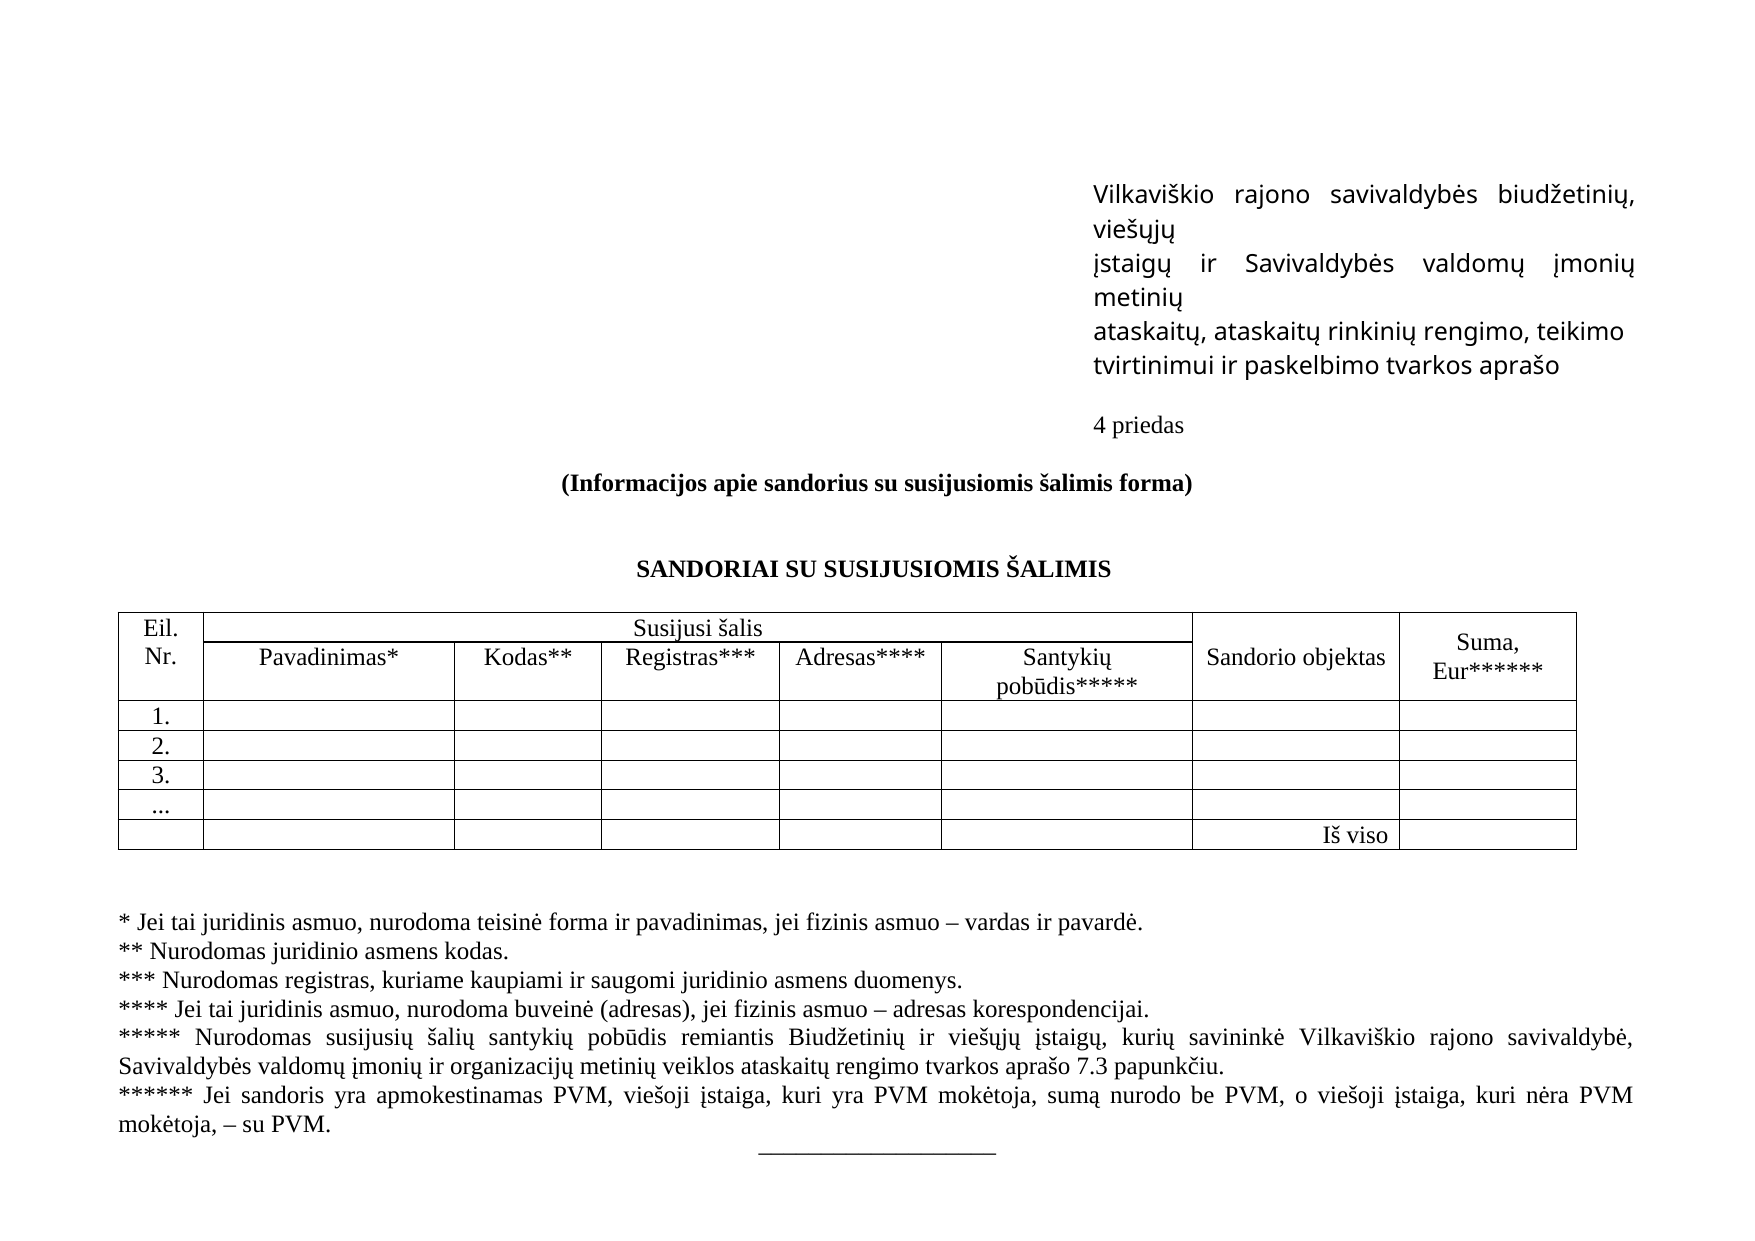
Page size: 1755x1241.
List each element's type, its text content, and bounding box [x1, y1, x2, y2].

table_cell 2. [119, 731, 203, 759]
table_cell [942, 701, 1192, 730]
table_cell [204, 731, 454, 759]
text Vilkaviškio rajono savivaldybės biudžetinių, viešųjų [1093, 177, 1636, 245]
table_cell [602, 820, 779, 849]
table_header Suma, Eur****** [1400, 613, 1576, 700]
table_cell [1193, 790, 1399, 819]
table_cell [1193, 731, 1399, 759]
table_cell [602, 790, 779, 819]
table_header Eil. Nr. [119, 613, 203, 700]
table_cell Pavadinimas* [204, 643, 454, 700]
table_cell [1400, 701, 1576, 730]
table_cell [455, 790, 601, 819]
text 4 priedas [1093, 410, 1636, 439]
table_cell [942, 731, 1192, 759]
table_cell ... [119, 790, 203, 819]
table_cell [602, 761, 779, 789]
table_cell [780, 761, 941, 789]
table_header Susijusi šalis [204, 613, 1192, 641]
table_cell Santykių pobūdis***** [942, 643, 1192, 700]
table_cell [455, 820, 601, 849]
table_cell [780, 731, 941, 759]
text ––––––––––––––––––– [118, 1137, 1636, 1166]
table_cell [204, 701, 454, 730]
table_cell [1193, 761, 1399, 789]
table_cell [602, 701, 779, 730]
table_cell Registras*** [602, 643, 779, 700]
table_cell [942, 820, 1192, 849]
text ataskaitų, ataskaitų rinkinių rengimo, teikimo [1093, 313, 1636, 347]
table_cell [455, 701, 601, 730]
table_cell [1400, 790, 1576, 819]
table_cell [780, 820, 941, 849]
table_cell [942, 790, 1192, 819]
table_cell 3. [119, 761, 203, 789]
table_cell Kodas** [455, 643, 601, 700]
table_header Sandorio objektas [1193, 613, 1399, 700]
table_cell [455, 731, 601, 759]
table_cell [1193, 701, 1399, 730]
table_cell [780, 701, 941, 730]
text ** Nurodomas juridinio asmens kodas. [118, 936, 1636, 965]
text įstaigų ir Savivaldybės valdomų įmonių metinių [1093, 245, 1636, 313]
table_cell [602, 731, 779, 759]
text (Informacijos apie sandorius su susijusiomis šalimis forma) [118, 468, 1636, 497]
table_cell [780, 790, 941, 819]
table_cell [204, 790, 454, 819]
table_cell Iš viso [1193, 820, 1399, 849]
text tvirtinimui ir paskelbimo tvarkos aprašo [1093, 347, 1636, 410]
table_cell [942, 761, 1192, 789]
table_cell [119, 820, 203, 849]
table_cell [1400, 761, 1576, 789]
table_cell [204, 761, 454, 789]
text SANDORIAI SU SUSIJUSIOMIS ŠALIMIS [118, 554, 1636, 583]
table_cell [455, 761, 601, 789]
text **** Jei tai juridinis asmuo, nurodoma buveinė (adresas), jei fizinis asmuo – adresas korespondencijai. [118, 994, 1636, 1022]
table_cell Adresas**** [780, 643, 941, 700]
text ***** Nurodomas susijusių šalių santykių pobūdis remiantis Biudžetinių ir viešųjų įstaigų, kurių savininkė Vilkaviškio rajono savivaldybė, Savivaldybės valdomų įmonių ir organizacijų metinių veiklos ataskaitų rengimo tvarkos aprašo 7.3 papunkčiu. [118, 1022, 1636, 1080]
table_cell [204, 820, 454, 849]
text ****** Jei sandoris yra apmokestinamas PVM, viešoji įstaiga, kuri yra PVM mokėtoja, sumą nurodo be PVM, o viešoji įstaiga, kuri nėra PVM mokėtoja, – su PVM. [118, 1080, 1636, 1137]
table_cell [1400, 731, 1576, 759]
table_cell 1. [119, 701, 203, 730]
text * Jei tai juridinis asmuo, nurodoma teisinė forma ir pavadinimas, jei fizinis asmuo – vardas ir pavardė. [118, 879, 1636, 936]
text *** Nurodomas registras, kuriame kaupiami ir saugomi juridinio asmens duomenys. [118, 965, 1636, 994]
table_cell [1400, 820, 1576, 849]
